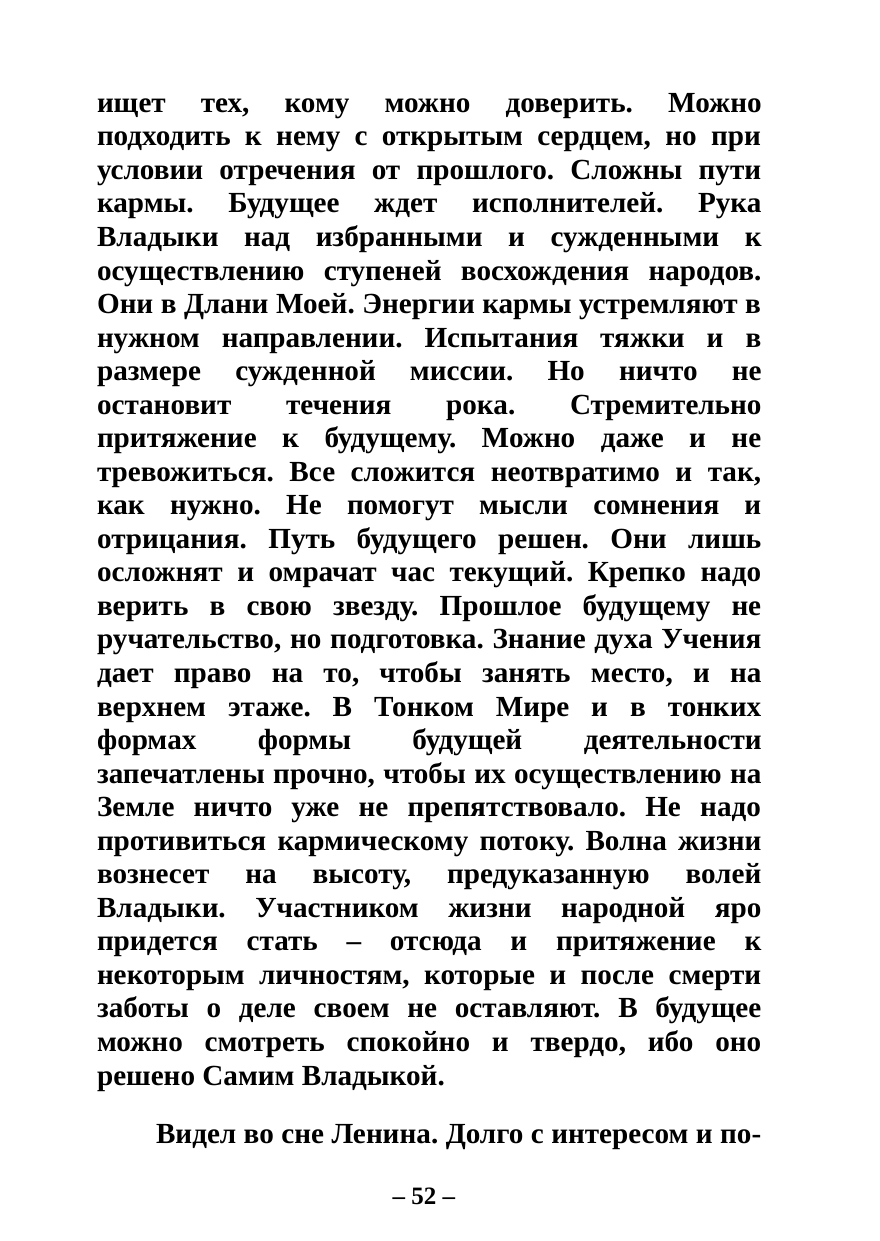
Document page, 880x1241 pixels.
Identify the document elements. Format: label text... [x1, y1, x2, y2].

text Видел во сне Ленина. Долго с интересом и по- [97, 1116, 762, 1149]
text ищет тех, кому можно доверить. Можно подходить к нему с открытым сердцем, но при условии отречения от прошлого. Сложны пути кармы. Будущее ждет исполнителей. Рука Владыки над избранными и сужденными к осуществлению ступеней восхождения народов. Они в Длани Моей. Энергии кармы устремляют в нужном направлении. Испытания тяжки и в размере сужденной миссии. Но ничто не остановит течения рока. Стремительно притяжение к будущему. Можно даже и не тревожиться. Все сложится неотвратимо и так, как нужно. Не помогут мысли сомнения и отрицания. Путь будущего решен. Они лишь осложнят и омрачат час текущий. Крепко надо верить в свою звезду. Прошлое будущему не ручательство, но подготовка. Знание духа Учения дает право на то, чтобы занять место, и на верхнем этаже. В Тонком Мире и в тонких формах формы будущей деятельности запечатлены прочно, чтобы их осуществлению на Земле ничто уже не препятствовало. Не надо противиться кармическому потоку. Волна жизни вознесет на высоту, предуказанную волей Владыки. Участником жизни народной яро придется стать – отсюда и притяжение к некоторым личностям, которые и после смерти заботы о деле своем не оставляют. В будущее можно смотреть спокойно и твердо, ибо оно решено Самим Владыкой. [97, 85, 762, 1091]
